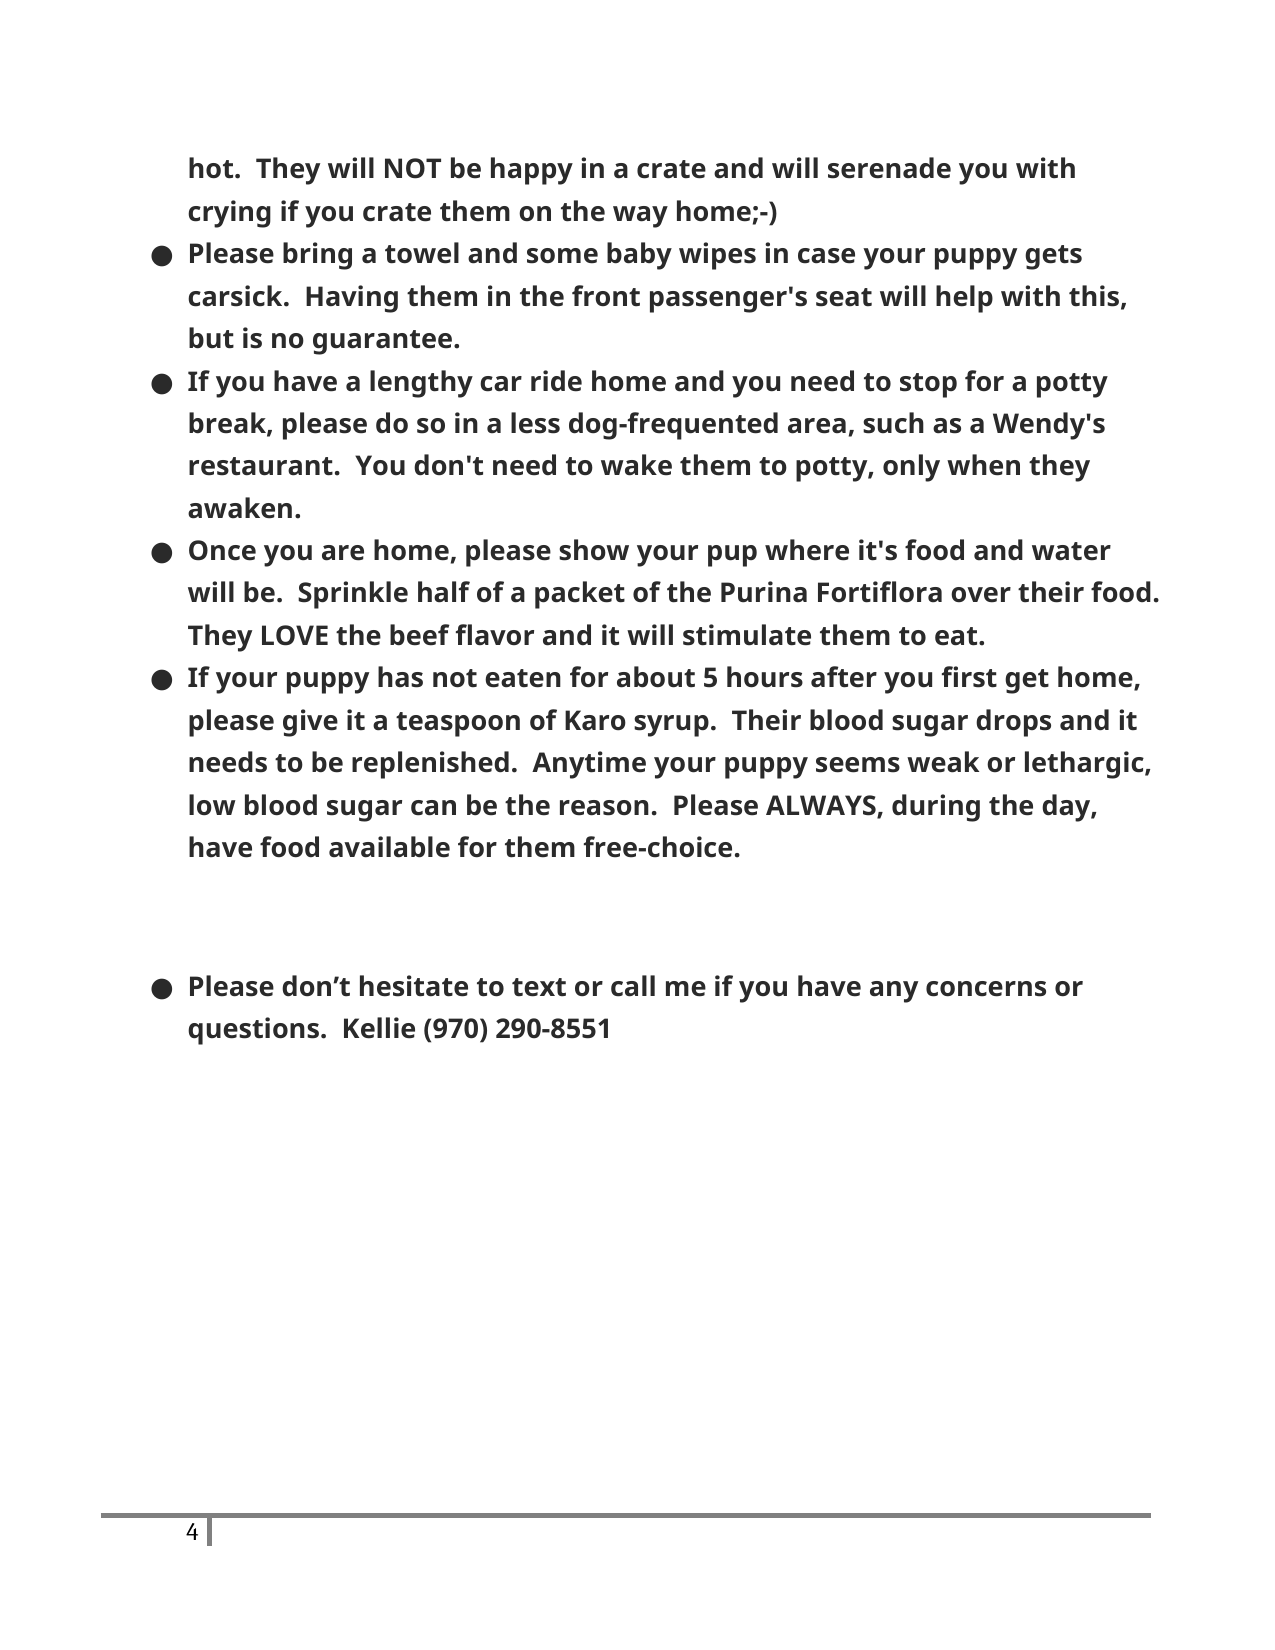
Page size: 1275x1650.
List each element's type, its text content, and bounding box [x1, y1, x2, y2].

text ​​ [112, 898, 1162, 935]
list hot. They will NOT be happy in a crate and will serenade you with crying if you crate them on the way home;-) [150, 150, 1162, 229]
list Please bring a towel and some baby wipes in case your puppy gets carsick. Having them in the front passenger's seat will help with this, but is no guarantee. [150, 235, 1162, 356]
list Once you are home, please show your pup where it's food and water will be. Sprinkle half of a packet of the Purina Fortiflora over their food. They LOVE the beef flavor and it will stimulate them to eat. [150, 532, 1162, 653]
list If your puppy has not eaten for about 5 hours after you first get home, please give it a teaspoon of Karo syrup. Their blood sugar drops and it needs to be replenished. Anytime your puppy seems weak or lethargic, low blood sugar can be the reason. Please ALWAYS, during the day, have food available for them free-choice. [150, 659, 1162, 865]
list If you have a lengthy car ride home and you need to stop for a potty break, please do so in a less dog-frequented area, such as a Wendy's restaurant. You don't need to wake them to potty, only when they awaken. [150, 362, 1162, 526]
list Please don’t hesitate to text or call me if you have any concerns or questions. Kellie (970) 290-8551 [150, 967, 1162, 1047]
